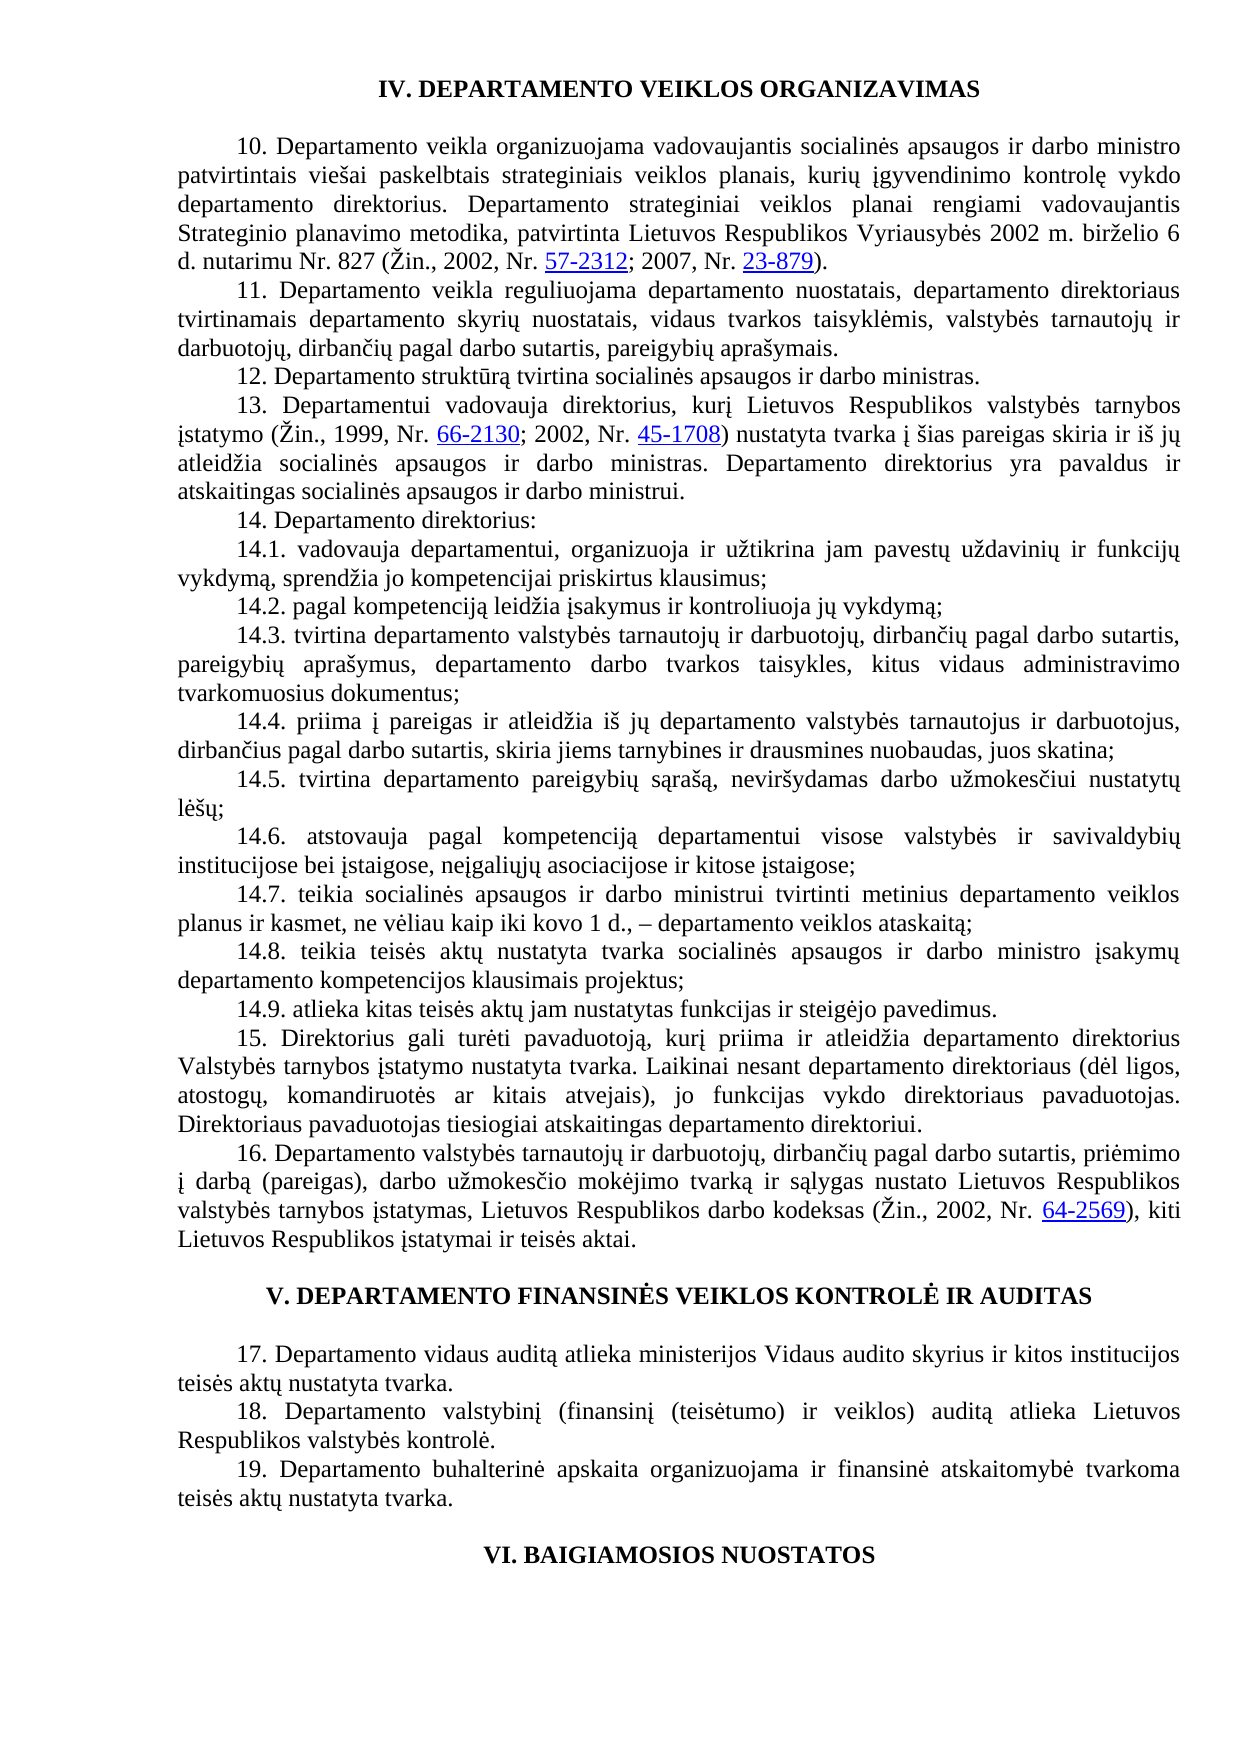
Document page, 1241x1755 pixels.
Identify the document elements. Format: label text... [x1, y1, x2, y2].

text 12. Departamento struktūrą tvirtina socialinės apsaugos ir darbo ministras. [177, 361, 1181, 390]
text 14.1. vadovauja departamentui, organizuoja ir užtikrina jam pavestų uždavinių ir funkcijų vykdymą, sprendžia jo kompetencijai priskirtus klausimus; [177, 534, 1181, 591]
text V. DEPARTAMENTO FINANSINĖS VEIKLOS KONTROLĖ IR AUDITAS [177, 1281, 1181, 1310]
text 13. Departamentui vadovauja direktorius, kurį Lietuvos Respublikos valstybės tarnybos įstatymo (Žin., 1999, Nr. 66-2130; 2002, Nr. 45-1708) nustatyta tvarka į šias pareigas skiria ir iš jų atleidžia socialinės apsaugos ir darbo ministras. Departamento direktorius yra pavaldus ir atskaitingas socialinės apsaugos ir darbo ministrui. [177, 390, 1181, 505]
text 14.3. tvirtina departamento valstybės tarnautojų ir darbuotojų, dirbančių pagal darbo sutartis, pareigybių aprašymus, departamento darbo tvarkos taisykles, kitus vidaus administravimo tvarkomuosius dokumentus; [177, 620, 1181, 706]
text IV. DEPARTAMENTO VEIKLOS ORGANIZAVIMAS [177, 74, 1181, 103]
text 15. Direktorius gali turėti pavaduotoją, kurį priima ir atleidžia departamento direktorius Valstybės tarnybos įstatymo nustatyta tvarka. Laikinai nesant departamento direktoriaus (dėl ligos, atostogų, komandiruotės ar kitais atvejais), jo funkcijas vykdo direktoriaus pavaduotojas. Direktoriaus pavaduotojas tiesiogiai atskaitingas departamento direktoriui. [177, 1023, 1181, 1138]
text 14.8. teikia teisės aktų nustatyta tvarka socialinės apsaugos ir darbo ministro įsakymų departamento kompetencijos klausimais projektus; [177, 936, 1181, 994]
text VI. BAIGIAMOSIOS NUOSTATOS [177, 1540, 1181, 1569]
text 14.5. tvirtina departamento pareigybių sąrašą, neviršydamas darbo užmokesčiui nustatytų lėšų; [177, 764, 1181, 821]
text 11. Departamento veikla reguliuojama departamento nuostatais, departamento direktoriaus tvirtinamais departamento skyrių nuostatais, vidaus tvarkos taisyklėmis, valstybės tarnautojų ir darbuotojų, dirbančių pagal darbo sutartis, pareigybių aprašymais. [177, 275, 1181, 361]
text 14.9. atlieka kitas teisės aktų jam nustatytas funkcijas ir steigėjo pavedimus. [177, 994, 1181, 1023]
text 10. Departamento veikla organizuojama vadovaujantis socialinės apsaugos ir darbo ministro patvirtintais viešai paskelbtais strateginiais veiklos planais, kurių įgyvendinimo kontrolę vykdo departamento direktorius. Departamento strateginiai veiklos planai rengiami vadovaujantis Strateginio planavimo metodika, patvirtinta Lietuvos Respublikos Vyriausybės 2002 m. birželio 6 d. nutarimu Nr. 827 (Žin., 2002, Nr. 57-2312; 2007, Nr. 23-879). [177, 131, 1181, 275]
text 16. Departamento valstybės tarnautojų ir darbuotojų, dirbančių pagal darbo sutartis, priėmimo į darbą (pareigas), darbo užmokesčio mokėjimo tvarką ir sąlygas nustato Lietuvos Respublikos valstybės tarnybos įstatymas, Lietuvos Respublikos darbo kodeksas (Žin., 2002, Nr. 64-2569), kiti Lietuvos Respublikos įstatymai ir teisės aktai. [177, 1138, 1181, 1253]
text 18. Departamento valstybinį (finansinį (teisėtumo) ir veiklos) auditą atlieka Lietuvos Respublikos valstybės kontrolė. [177, 1396, 1181, 1454]
text 14. Departamento direktorius: [177, 505, 1181, 534]
text 14.7. teikia socialinės apsaugos ir darbo ministrui tvirtinti metinius departamento veiklos planus ir kasmet, ne vėliau kaip iki kovo 1 d., – departamento veiklos ataskaitą; [177, 879, 1181, 936]
text 19. Departamento buhalterinė apskaita organizuojama ir finansinė atskaitomybė tvarkoma teisės aktų nustatyta tvarka. [177, 1454, 1181, 1511]
text 14.2. pagal kompetenciją leidžia įsakymus ir kontroliuoja jų vykdymą; [177, 591, 1181, 620]
text 17. Departamento vidaus auditą atlieka ministerijos Vidaus audito skyrius ir kitos institucijos teisės aktų nustatyta tvarka. [177, 1339, 1181, 1396]
text 14.6. atstovauja pagal kompetenciją departamentui visose valstybės ir savivaldybių institucijose bei įstaigose, neįgaliųjų asociacijose ir kitose įstaigose; [177, 821, 1181, 879]
text 14.4. priima į pareigas ir atleidžia iš jų departamento valstybės tarnautojus ir darbuotojus, dirbančius pagal darbo sutartis, skiria jiems tarnybines ir drausmines nuobaudas, juos skatina; [177, 706, 1181, 764]
